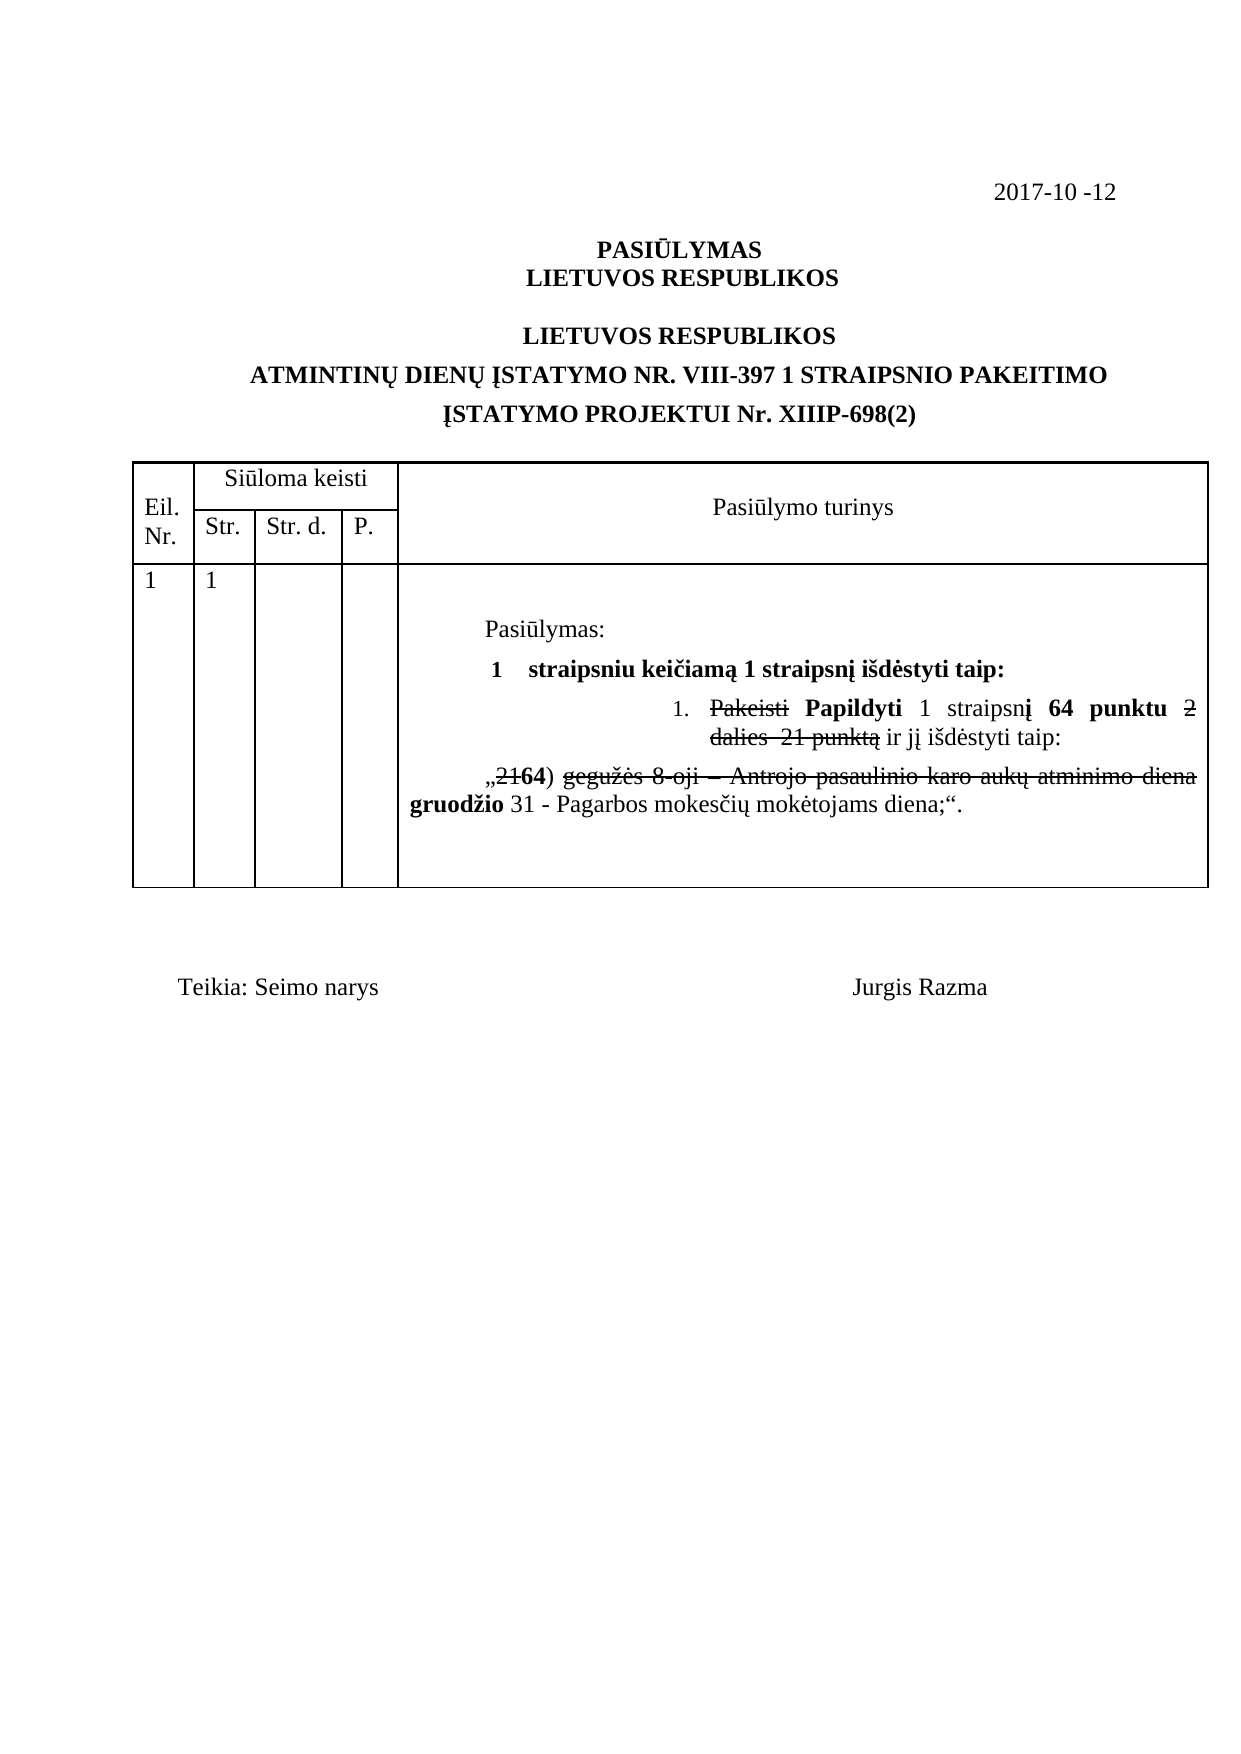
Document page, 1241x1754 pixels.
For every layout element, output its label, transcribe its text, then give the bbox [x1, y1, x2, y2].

table_cell [343, 565, 397, 818]
table_cell 1 [134, 565, 193, 818]
table_header Eil. Nr. [134, 464, 193, 563]
table_cell Str. d. [256, 511, 341, 563]
table_header Pasiūlymo turinys [399, 464, 1207, 563]
table_header Siūloma keisti [195, 464, 397, 509]
table_cell P. [343, 511, 397, 563]
text LIETUVOS RESPUBLIKOS [177, 263, 1181, 292]
table_cell [256, 565, 341, 818]
text Teikia: Seimo narys Jurgis Razma [177, 972, 1181, 1001]
text ATMINTINŲ DIENŲ ĮSTATYMO Nr. VIII-397 1 STRAIPSNIO PAKEITIMO [177, 360, 1181, 389]
table_cell [195, 818, 254, 887]
text LIETUVOS RESPUBLIKOS [177, 321, 1181, 350]
table_cell 1 [195, 565, 254, 818]
text ĮSTATYMO PROJEKTUI Nr. XIIIP-698(2) [177, 399, 1181, 428]
table_cell Str. [195, 511, 254, 563]
table_cell [343, 818, 397, 887]
table_cell [134, 818, 193, 887]
table_cell [399, 818, 1207, 887]
text PASIŪLYMAS [177, 235, 1181, 263]
table_cell Pasiūlymas: straipsniu keičiamą 1 straipsnį išdėstyti taip: Pakeisti Papildyti 1 straipsnį 64 punktu 2 dalies 21 punktą ir jį išdėstyti taip: „2164) gegužės 8-oji – Antrojo pasaulinio karo aukų atminimo diena gruodžio 31 - Pagarbos mokesčių mokėtojams diena;“. [399, 565, 1207, 818]
table_cell [256, 818, 341, 887]
text 2017-10 -12 [852, 177, 1181, 206]
